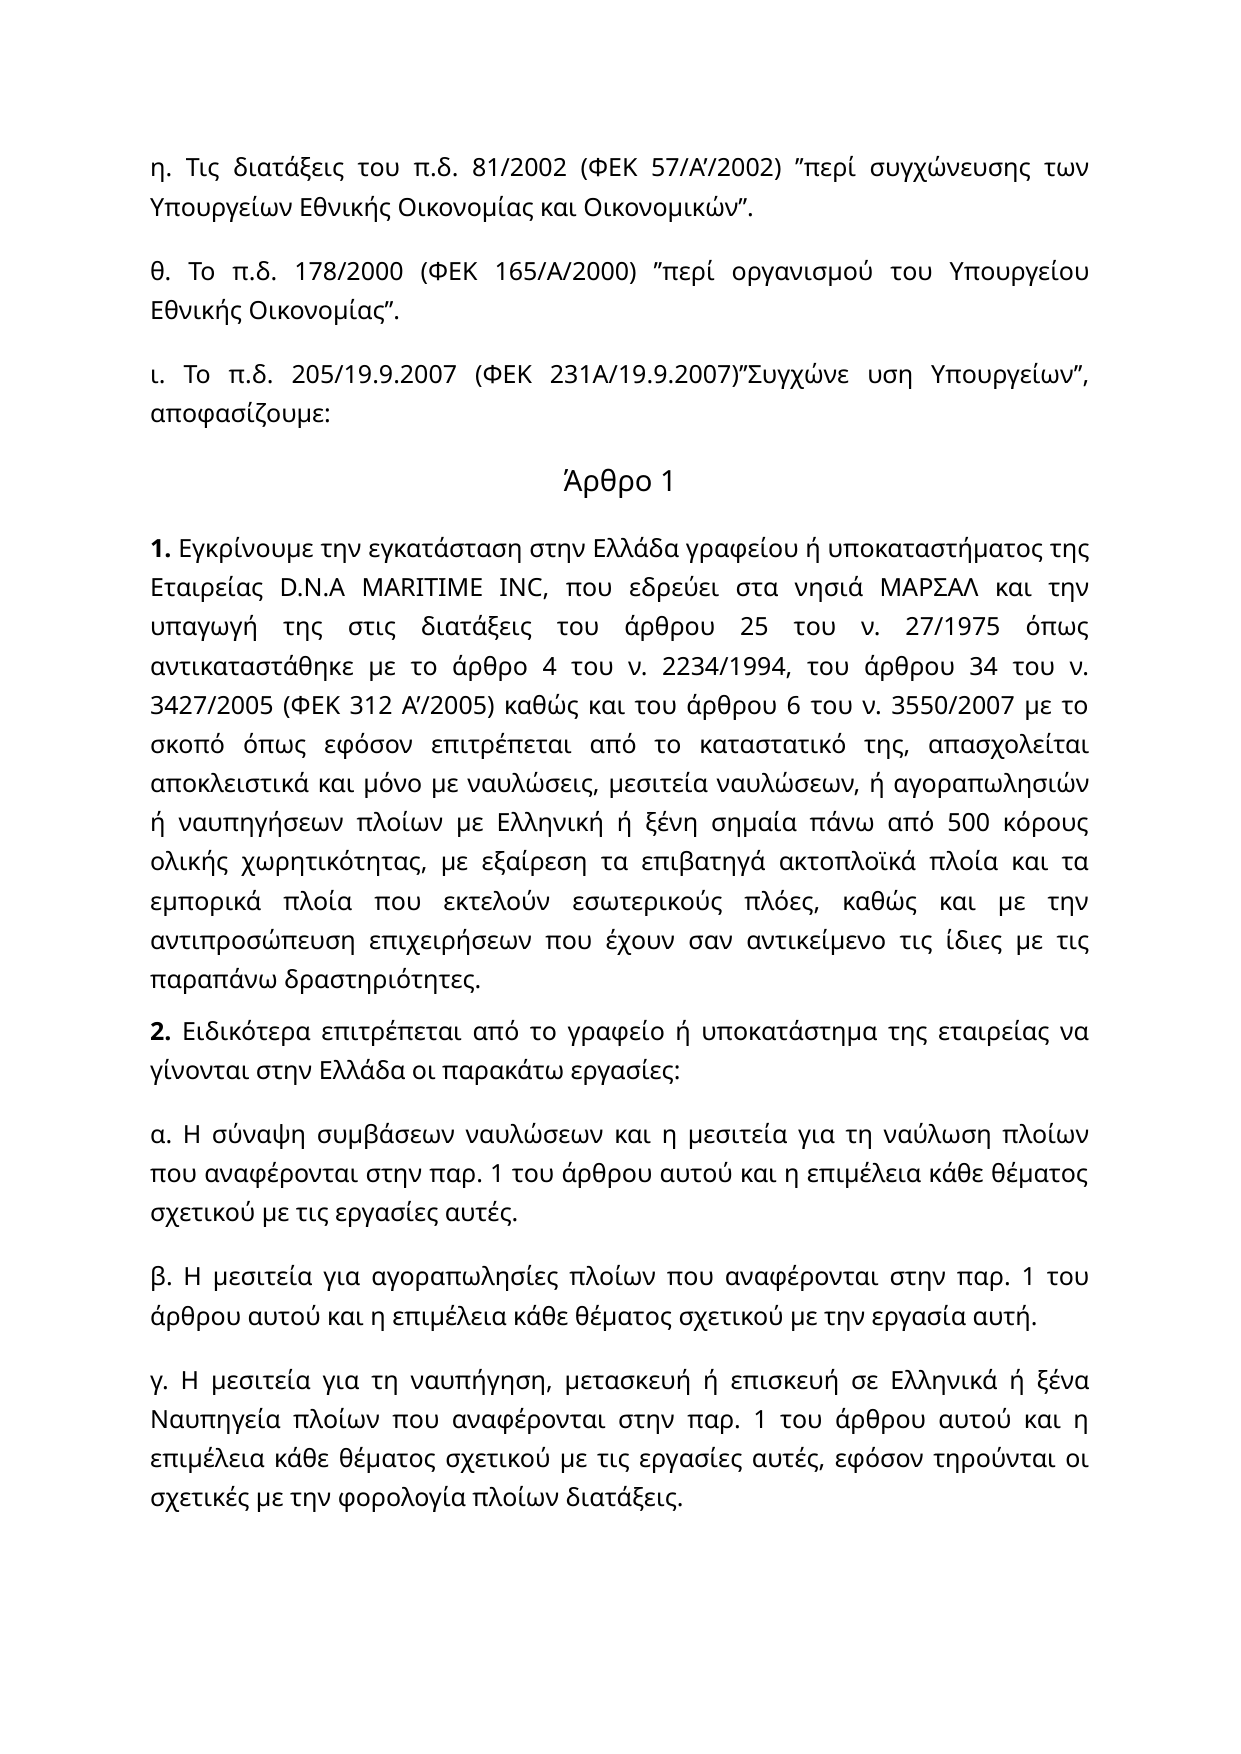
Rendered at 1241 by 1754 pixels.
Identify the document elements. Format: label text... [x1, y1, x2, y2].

text β. Η μεσιτεία για αγοραπωλησίες πλοίων που αναφέρονται στην παρ. 1 του άρθρου αυτού και η επιμέλεια κάθε θέματος σχετικού με την εργασία αυτή. [150, 1259, 1090, 1332]
text η. Τις διατάξεις του π.δ. 81/2002 (ΦΕΚ 57/Α’/2002) ’’περί συγχώνευσης των Υπουργείων Εθνικής Οικονομίας και Οικονομικών’’. [150, 150, 1090, 223]
text θ. Το π.δ. 178/2000 (ΦΕΚ 165/Α/2000) ’’περί οργανισμού του Υπουργείου Εθνικής Οικονομίας’’. [150, 253, 1090, 327]
text α. H σύναψη συμβάσεων ναυλώσεων και η μεσιτεία για τη ναύλωση πλοίων που αναφέρονται στην παρ. 1 του άρθρου αυτού και η επιμέλεια κάθε θέματος σχετικού με τις εργασίες αυτές. [150, 1116, 1090, 1229]
text ι. Το π.δ. 205/19.9.2007 (ΦΕΚ 231Α/19.9.2007)’’Συγχώνε υση Υπουργείων’’, αποφασίζουμε: [150, 357, 1090, 430]
text 1. Εγκρίνουμε την εγκατάσταση στην Ελλάδα γραφείου ή υποκαταστήματος της Εταιρείας D.N.A MARITIME INC, που εδρεύει στα νησιά ΜΑΡΣΑΛ και την υπαγωγή της στις διατάξεις του άρθρου 25 του ν. 27/1975 όπως αντικαταστάθηκε με το άρθρο 4 του ν. 2234/1994, του άρθρου 34 του ν. 3427/2005 (ΦΕΚ 312 Α’/2005) καθώς και του άρθρου 6 του ν. 3550/2007 με το σκοπό όπως εφόσον επιτρέπεται από το καταστατικό της, απασχολείται αποκλειστικά και μόνο με ναυλώσεις, μεσιτεία ναυλώσεων, ή αγοραπωλησιών ή ναυπηγήσεων πλοίων με Ελληνική ή ξένη σημαία πάνω από 500 κόρους ολικής χωρητικότητας, με εξαίρεση τα επιβατηγά ακτοπλοϊκά πλοία και τα εμπορικά πλοία που εκτελούν εσωτερικούς πλόες, καθώς και με την αντιπροσώπευση επιχειρήσεων που έχουν σαν αντικείμενο τις ίδιες με τις παραπάνω δραστηριότητες. [150, 531, 1090, 996]
text 2. Ειδικότερα επιτρέπεται από το γραφείο ή υποκατάστημα της εταιρείας να γίνονται στην Ελλάδα οι παρακάτω εργασίες: [150, 1013, 1090, 1086]
subtitle Άρθρο 1 [150, 460, 1090, 500]
text γ. Η μεσιτεία για τη ναυπήγηση, μετασκευή ή επισκευή σε Ελληνικά ή ξένα Ναυπηγεία πλοίων που αναφέρονται στην παρ. 1 του άρθρου αυτού και η επιμέλεια κάθε θέματος σχετικού με τις εργασίες αυτές, εφόσον τηρούνται οι σχετικές με την φορολογία πλοίων διατάξεις. [150, 1362, 1090, 1514]
